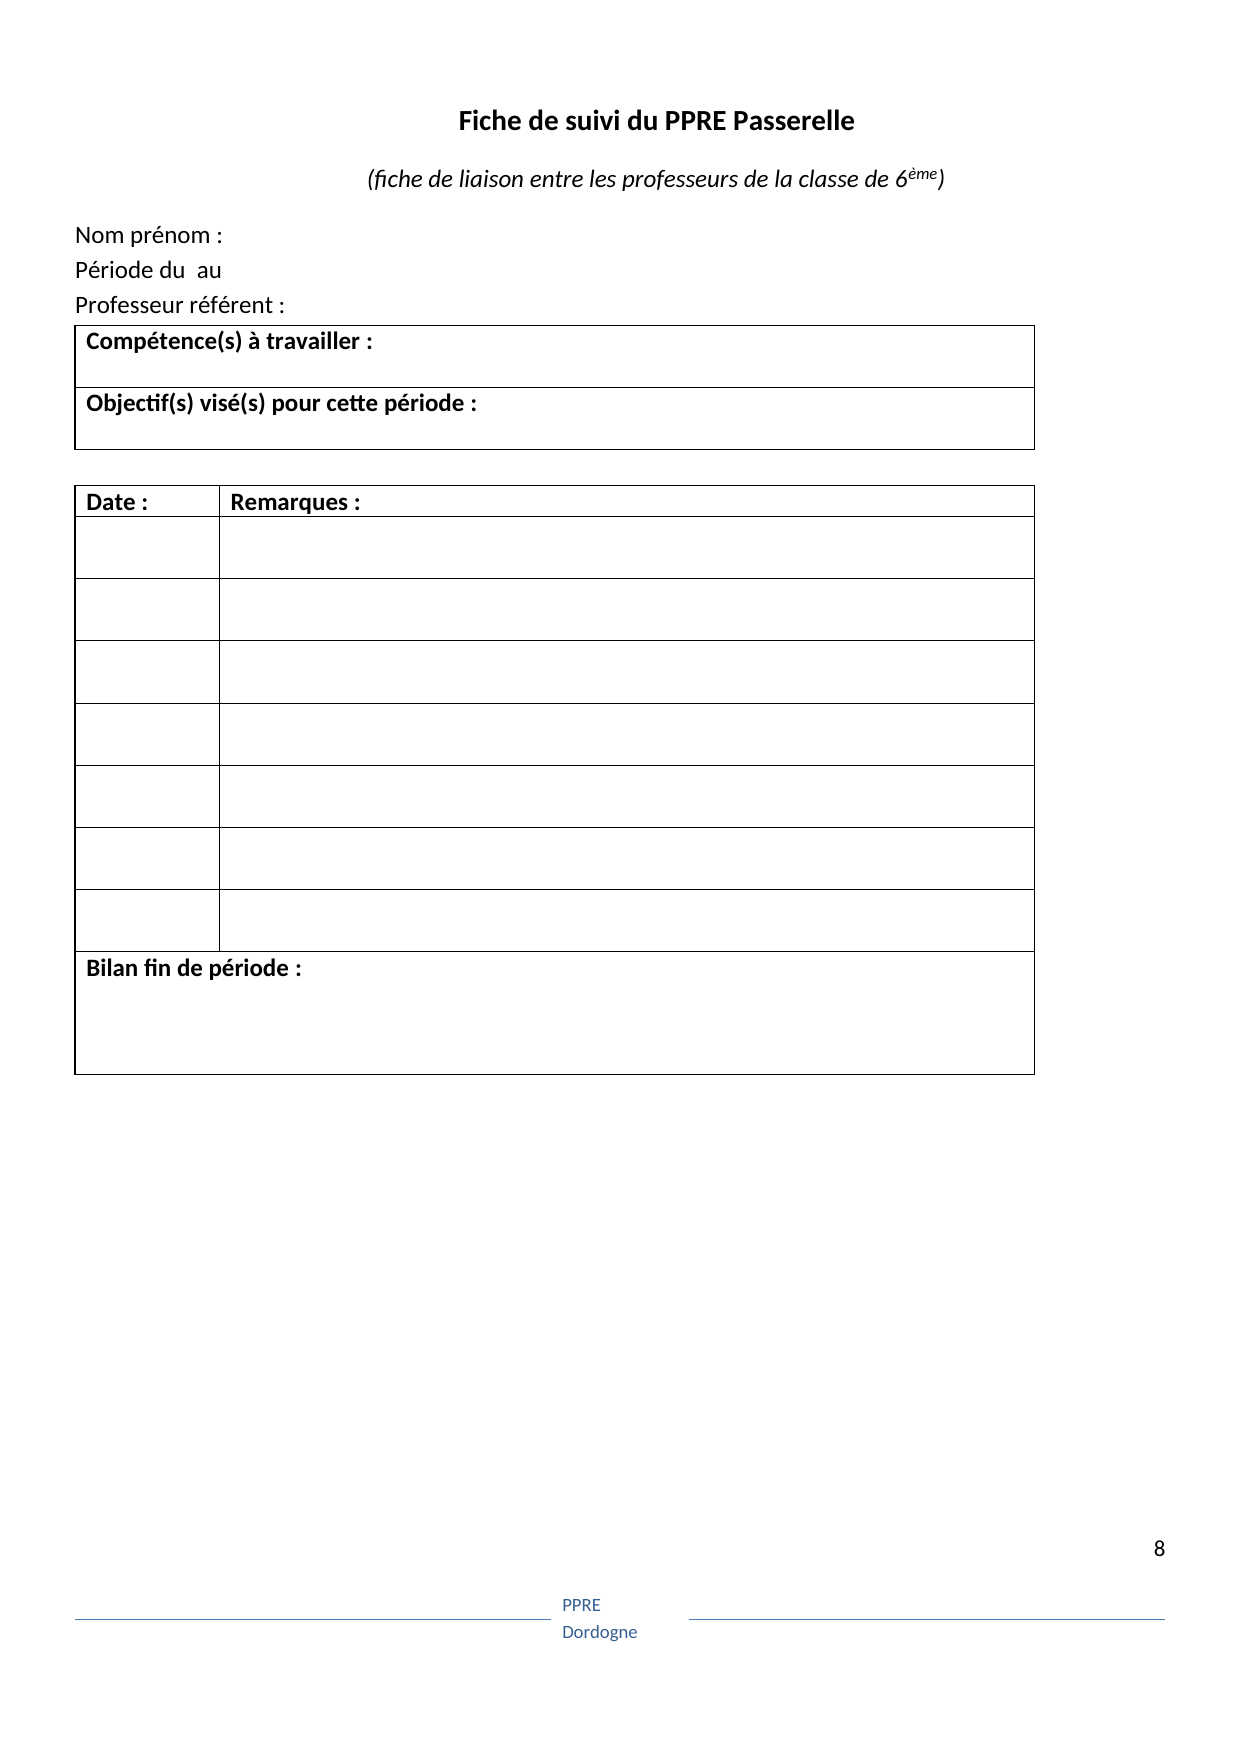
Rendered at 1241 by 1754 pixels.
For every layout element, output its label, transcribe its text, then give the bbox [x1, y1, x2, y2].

table_cell [76, 517, 219, 578]
table_cell [220, 890, 1034, 951]
text Fiche de suivi du PPRE Passerelle [75, 102, 1165, 137]
table_cell [220, 766, 1034, 827]
table_cell [220, 641, 1034, 702]
table_cell [76, 579, 219, 640]
table_cell Bilan fin de période : [76, 952, 1034, 1074]
text Période du au [75, 254, 1165, 285]
table_cell [220, 704, 1034, 764]
table_cell [220, 579, 1034, 640]
table_cell Objectif(s) visé(s) pour cette période : [76, 388, 1034, 449]
table_header Date : [76, 486, 219, 516]
text (fiche de liaison entre les professeurs de la classe de 6ème) [75, 164, 1165, 194]
table_header Remarques : [220, 486, 1034, 516]
table_cell [220, 828, 1034, 889]
text Nom prénom : [75, 219, 1165, 250]
table_cell [76, 704, 219, 764]
table_cell [220, 517, 1034, 578]
text Professeur référent : [75, 289, 1165, 320]
table_cell [76, 766, 219, 827]
table_cell [76, 828, 219, 889]
table_cell [76, 890, 219, 951]
table_cell [76, 641, 219, 702]
table_header Compétence(s) à travailler : [76, 326, 1034, 387]
